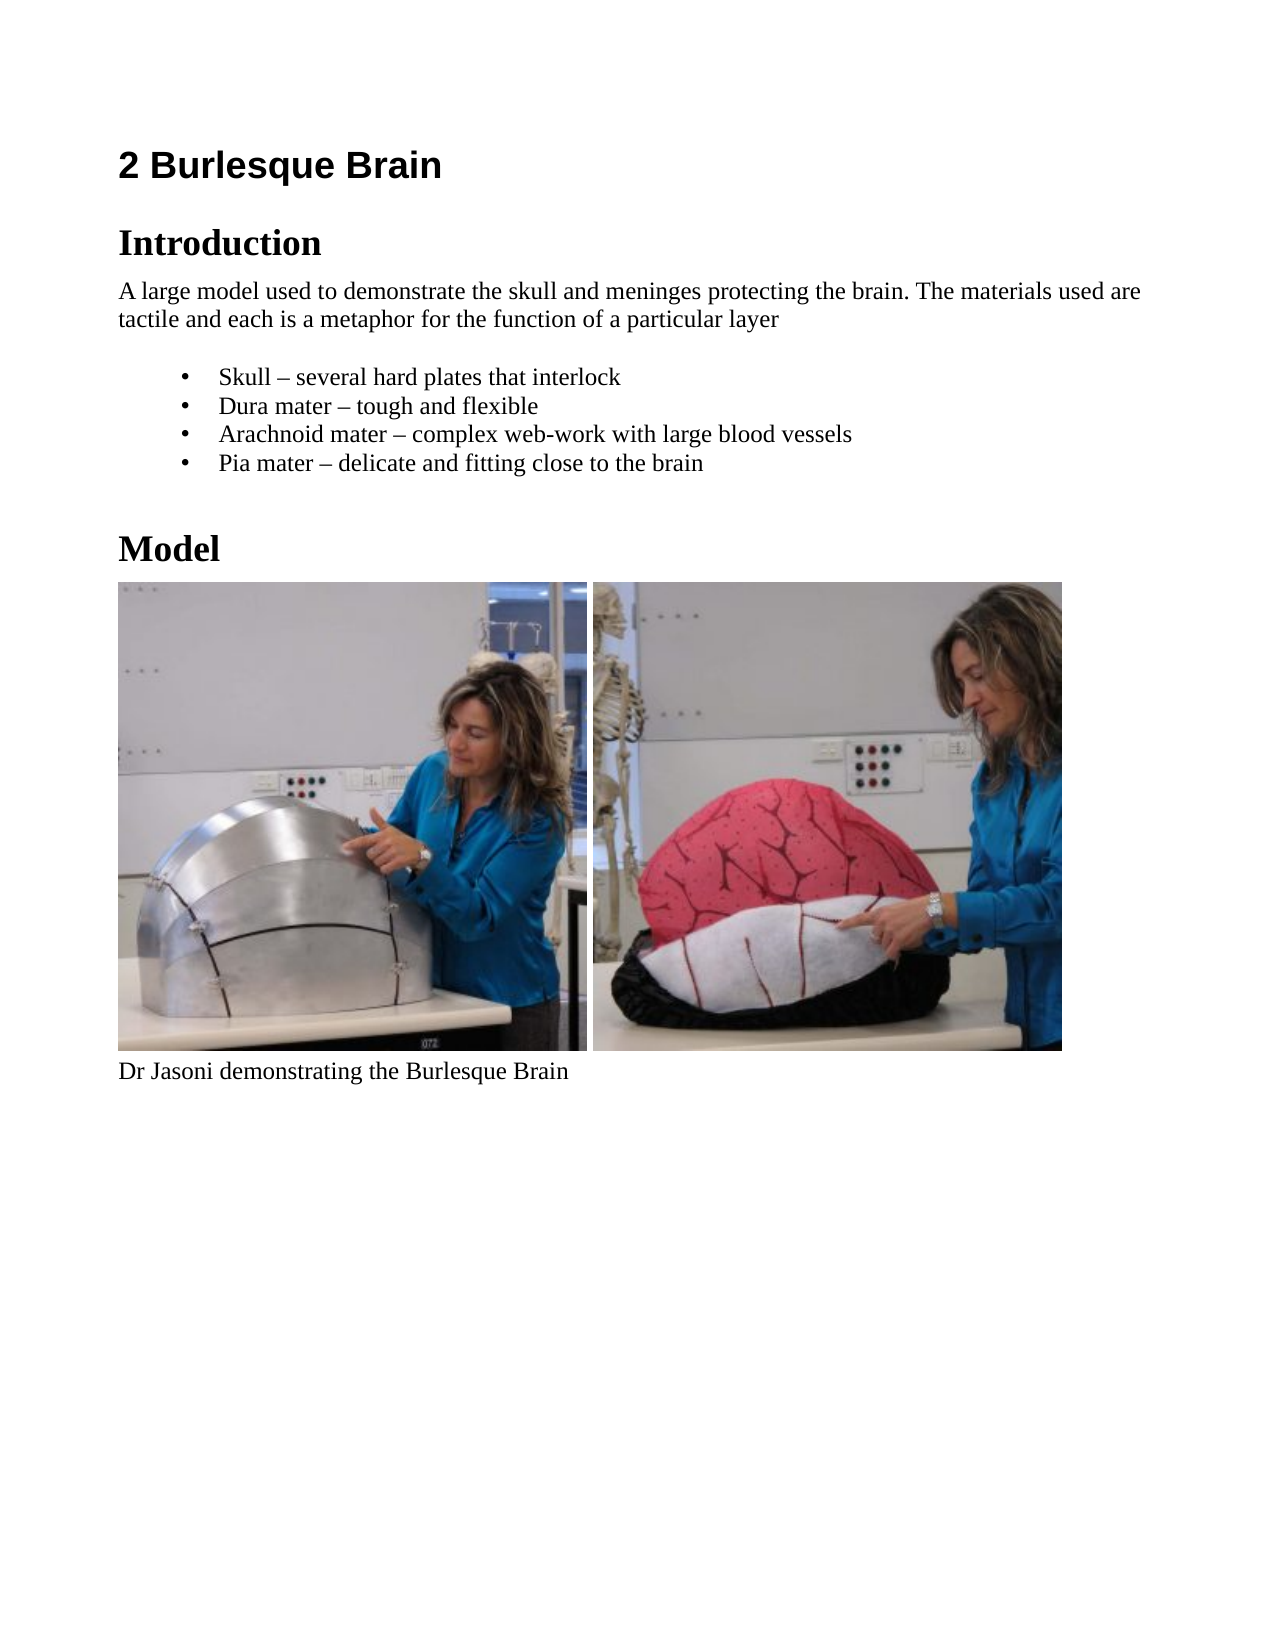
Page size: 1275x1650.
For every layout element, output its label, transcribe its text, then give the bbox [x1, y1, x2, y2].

list Dura mater – tough and flexible [181, 391, 1157, 419]
picture [593, 582, 1062, 1051]
picture [118, 582, 587, 1051]
list Arachnoid mater – complex web-work with large blood vessels [181, 419, 1157, 448]
list Pia mater – delicate and fitting close to the brain [181, 448, 1157, 477]
subtitle Model [118, 527, 1157, 570]
list Skull – several hard plates that interlock [181, 362, 1157, 391]
text A large model used to demonstrate the skull and meninges protecting the brain. The materials used are tactile and each is a metaphor for the function of a particular layer [118, 276, 1157, 333]
text Dr Jasoni demonstrating the Burlesque Brain [118, 1056, 1157, 1085]
subtitle Introduction [118, 220, 1157, 263]
subtitle 2 Burlesque Brain [118, 143, 1157, 187]
